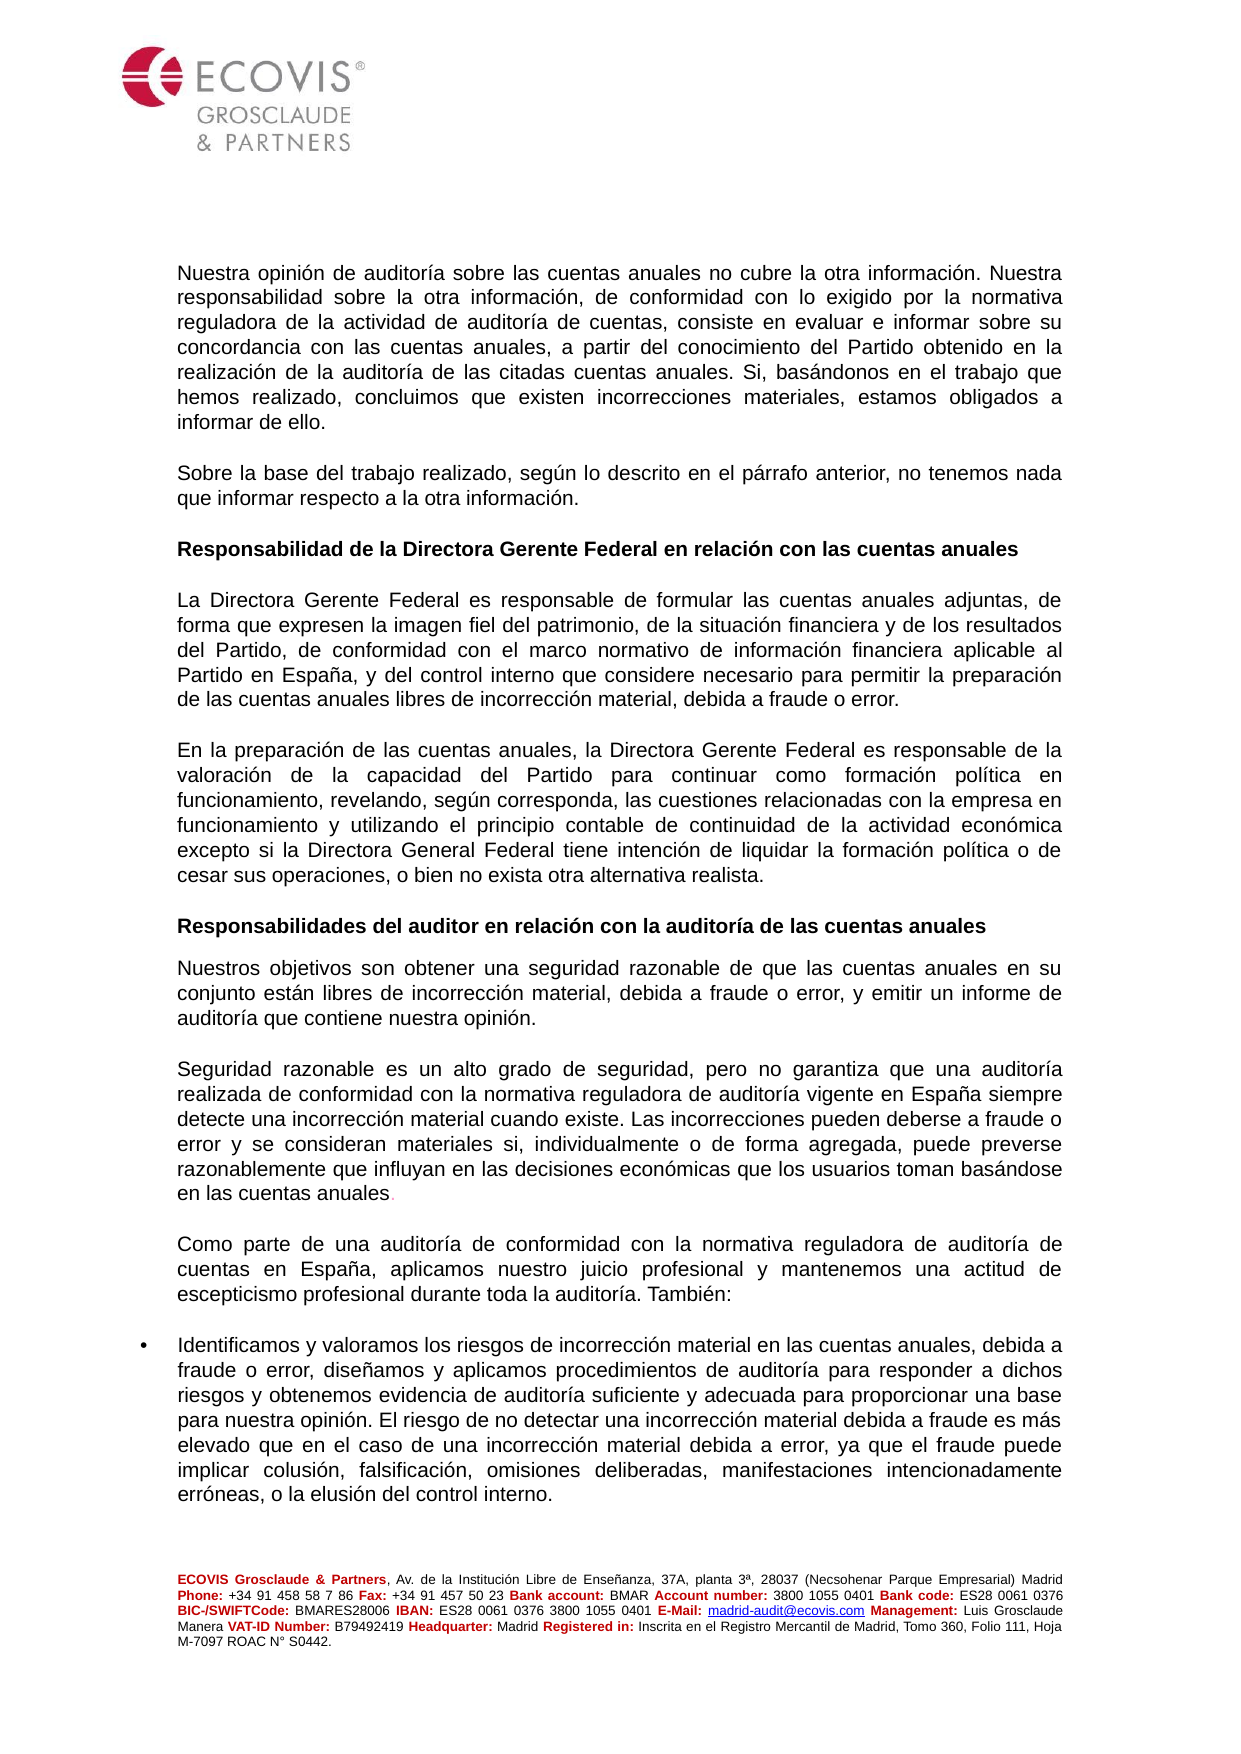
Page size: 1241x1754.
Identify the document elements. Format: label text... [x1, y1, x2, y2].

text Seguridad razonable es un alto grado de seguridad, pero no garantiza que una auditoría realizada de conformidad con la normativa reguladora de auditoría vigente en España siempre detecte una incorrección material cuando existe. Las incorrecciones pueden deberse a fraude o error y se consideran materiales si, individualmente o de forma agregada, puede preverse razonablemente que influyan en las decisiones económicas que los usuarios toman basándose en las cuentas anuales. [177, 1057, 1063, 1205]
subtitle Responsabilidad de la Directora Gerente Federal en relación con las cuentas anuales [177, 536, 1063, 560]
text Nuestra opinión de auditoría sobre las cuentas anuales no cubre la otra información. Nuestra responsabilidad sobre la otra información, de conformidad con lo exigido por la normativa reguladora de la actividad de auditoría de cuentas, consiste en evaluar e informar sobre su concordancia con las cuentas anuales, a partir del conocimiento del Partido obtenido en la realización de la auditoría de las citadas cuentas anuales. Si, basándonos en el trabajo que hemos realizado, concluimos que existen incorrecciones materiales, estamos obligados a informar de ello. [177, 260, 1063, 434]
text Sobre la base del trabajo realizado, según lo descrito en el párrafo anterior, no tenemos nada que informar respecto a la otra información. [177, 461, 1063, 509]
text Como parte de una auditoría de conformidad con la normativa reguladora de auditoría de cuentas en España, aplicamos nuestro juicio profesional y mantenemos una actitud de escepticismo profesional durante toda la auditoría. También: [177, 1232, 1063, 1306]
text Nuestros objetivos son obtener una seguridad razonable de que las cuentas anuales en su conjunto están libres de incorrección material, debida a fraude o error, y emitir un informe de auditoría que contiene nuestra opinión. [177, 956, 1063, 1030]
text En la preparación de las cuentas anuales, la Directora Gerente Federal es responsable de la valoración de la capacidad del Partido para continuar como formación política en funcionamiento, revelando, según corresponda, las cuestiones relacionadas con la empresa en funcionamiento y utilizando el principio contable de continuidad de la actividad económica excepto si la Directora General Federal tiene intención de liquidar la formación política o de cesar sus operaciones, o bien no exista otra alternativa realista. [177, 738, 1063, 887]
text La Directora Gerente Federal es responsable de formular las cuentas anuales adjuntas, de forma que expresen la imagen fiel del patrimonio, de la situación financiera y de los resultados del Partido, de conformidad con el marco normativo de información financiera aplicable al Partido en España, y del control interno que considere necesario para permitir la preparación de las cuentas anuales libres de incorrección material, debida a fraude o error. [177, 588, 1063, 711]
list Identificamos y valoramos los riesgos de incorrección material en las cuentas anuales, debida a fraude o error, diseñamos y aplicamos procedimientos de auditoría para responder a dichos riesgos y obtenemos evidencia de auditoría suficiente y adecuada para proporcionar una base para nuestra opinión. El riesgo de no detectar una incorrección material debida a fraude es más elevado que en el caso de una incorrección material debida a error, ya que el fraude puede implicar colusión, falsificación, omisiones deliberadas, manifestaciones intencionadamente erróneas, o la elusión del control interno. [140, 1333, 1063, 1506]
subtitle Responsabilidades del auditor en relación con la auditoría de las cuentas anuales [177, 914, 1063, 938]
